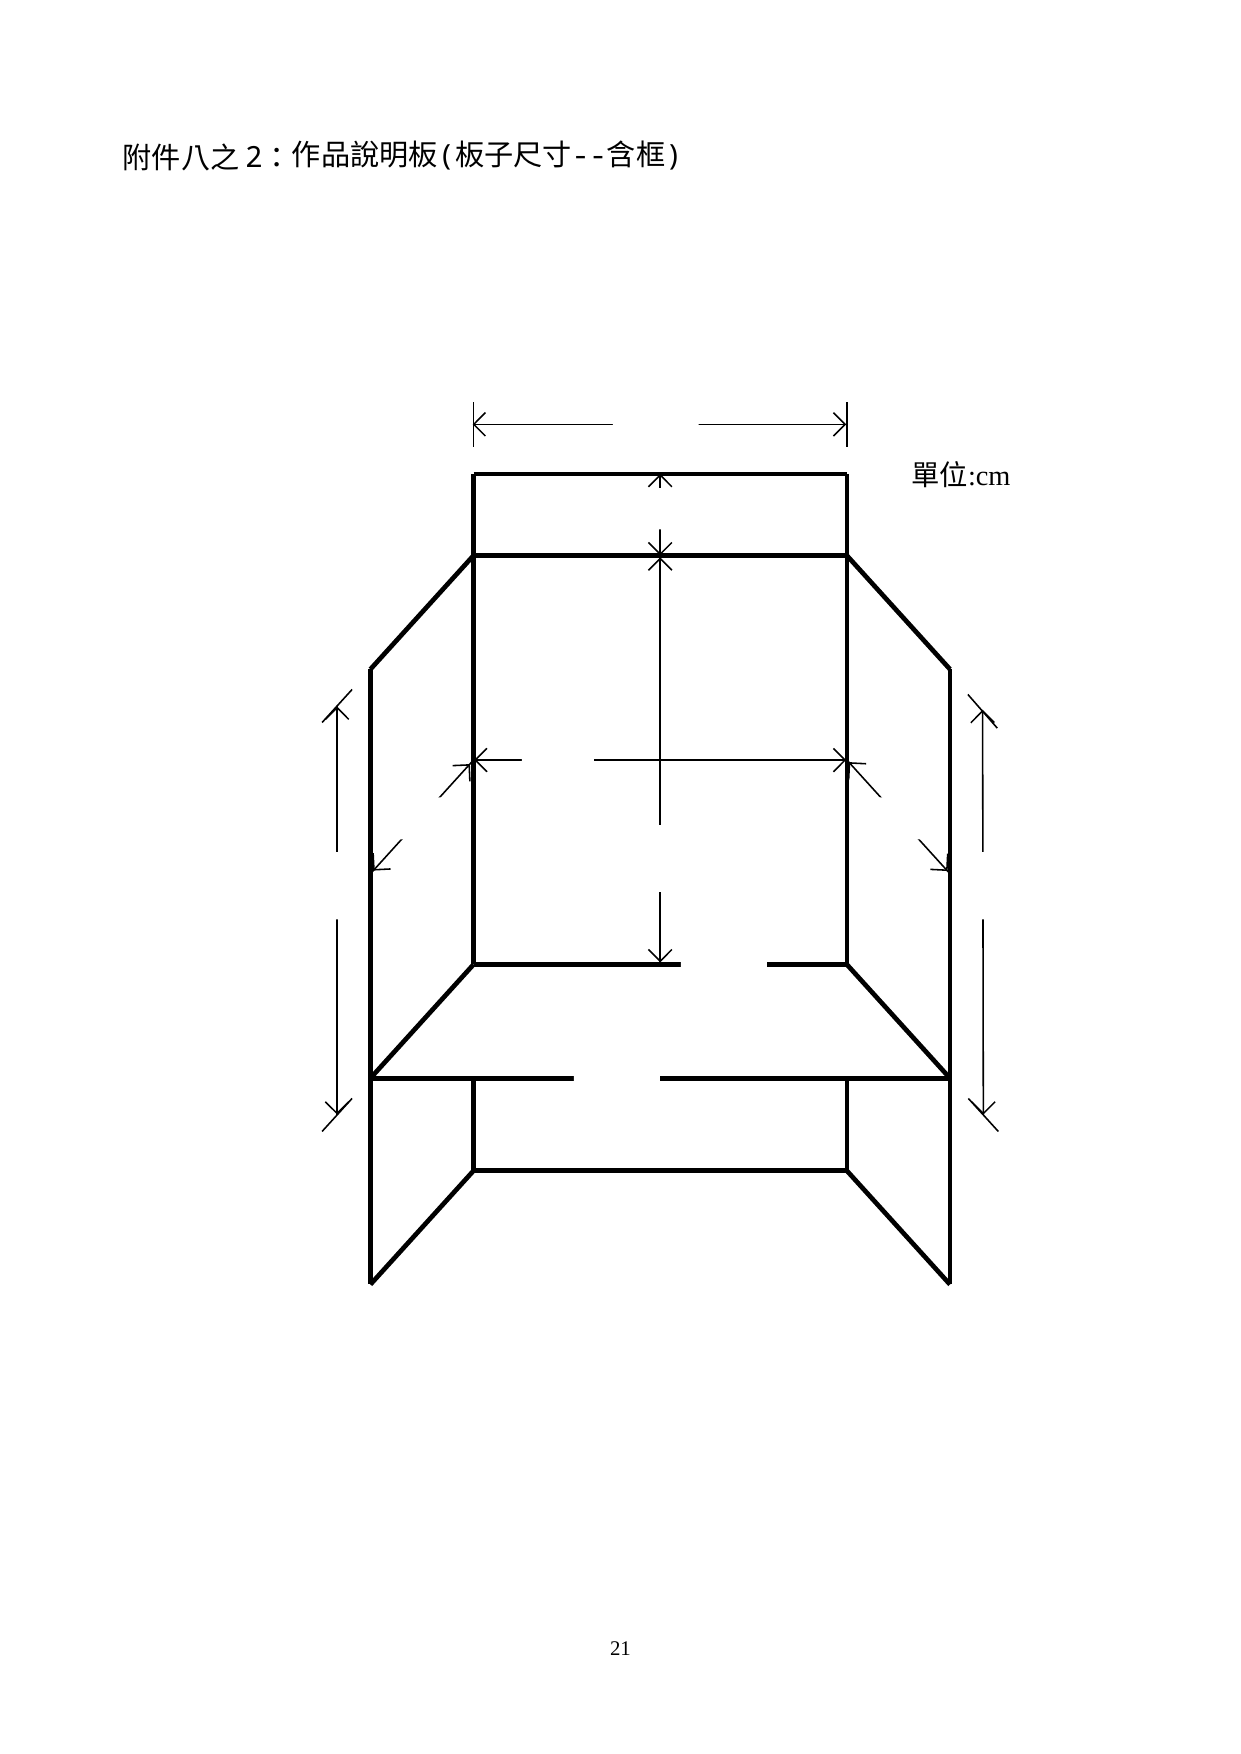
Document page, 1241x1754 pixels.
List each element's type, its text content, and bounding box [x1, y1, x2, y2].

table_header 附件八之2：作品說明板(板子尺寸--含框) [120, 112, 1240, 1612]
